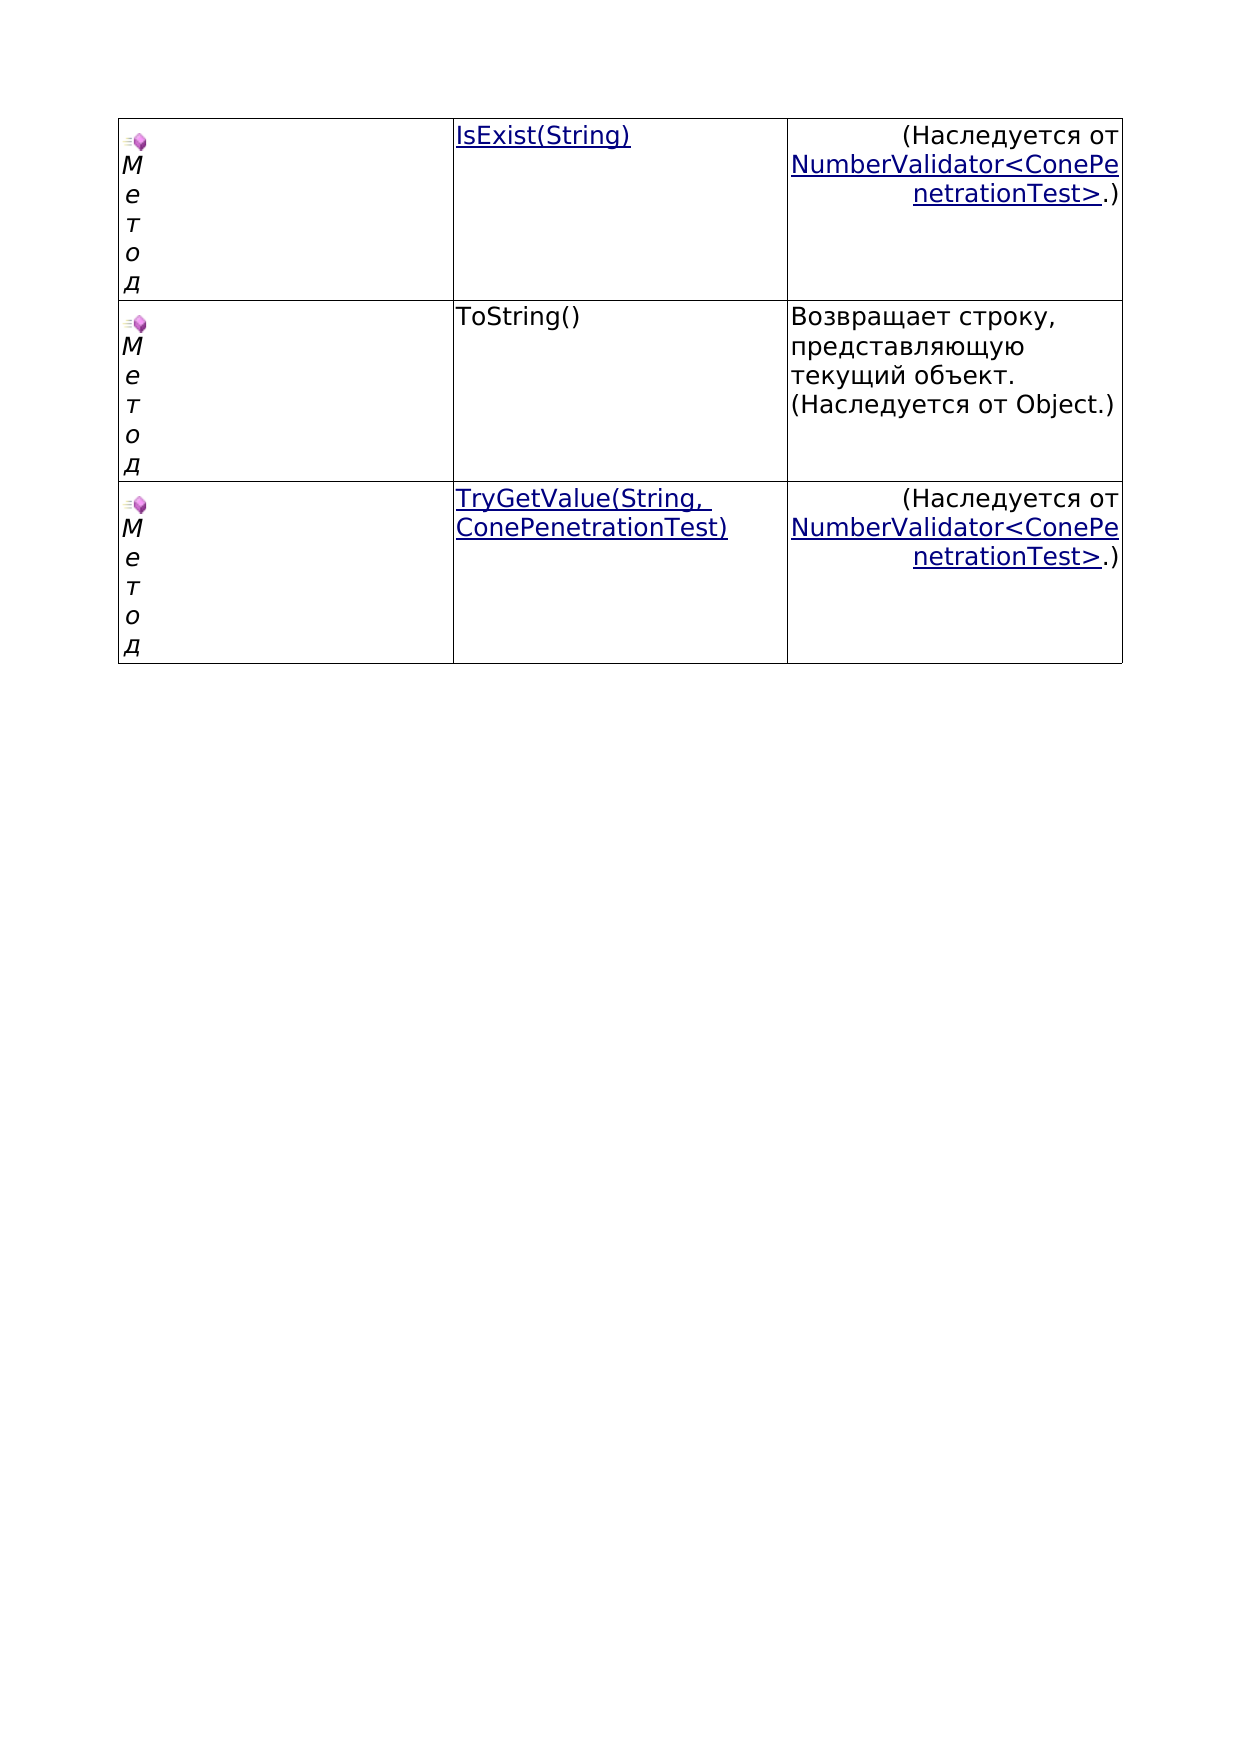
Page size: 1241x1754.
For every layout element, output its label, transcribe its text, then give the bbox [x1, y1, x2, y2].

table_cell (Наследуется от NumberValidator<ConePenetrationTest>.) [788, 119, 1122, 299]
table_cell [119, 482, 453, 662]
table_cell [119, 119, 453, 299]
picture [121, 133, 147, 151]
table_cell Возвращает строку, представляющую текущий объект. (Наследуется от Object.) [788, 301, 1122, 481]
picture [121, 315, 147, 333]
picture [121, 496, 147, 514]
table_cell TryGetValue(String, ConePenetrationTest) [454, 482, 787, 662]
table_cell [119, 301, 453, 481]
table_cell ToString() [454, 301, 787, 481]
table_cell (Наследуется от NumberValidator<ConePenetrationTest>.) [788, 482, 1122, 662]
table_cell IsExist(String) [454, 119, 787, 299]
